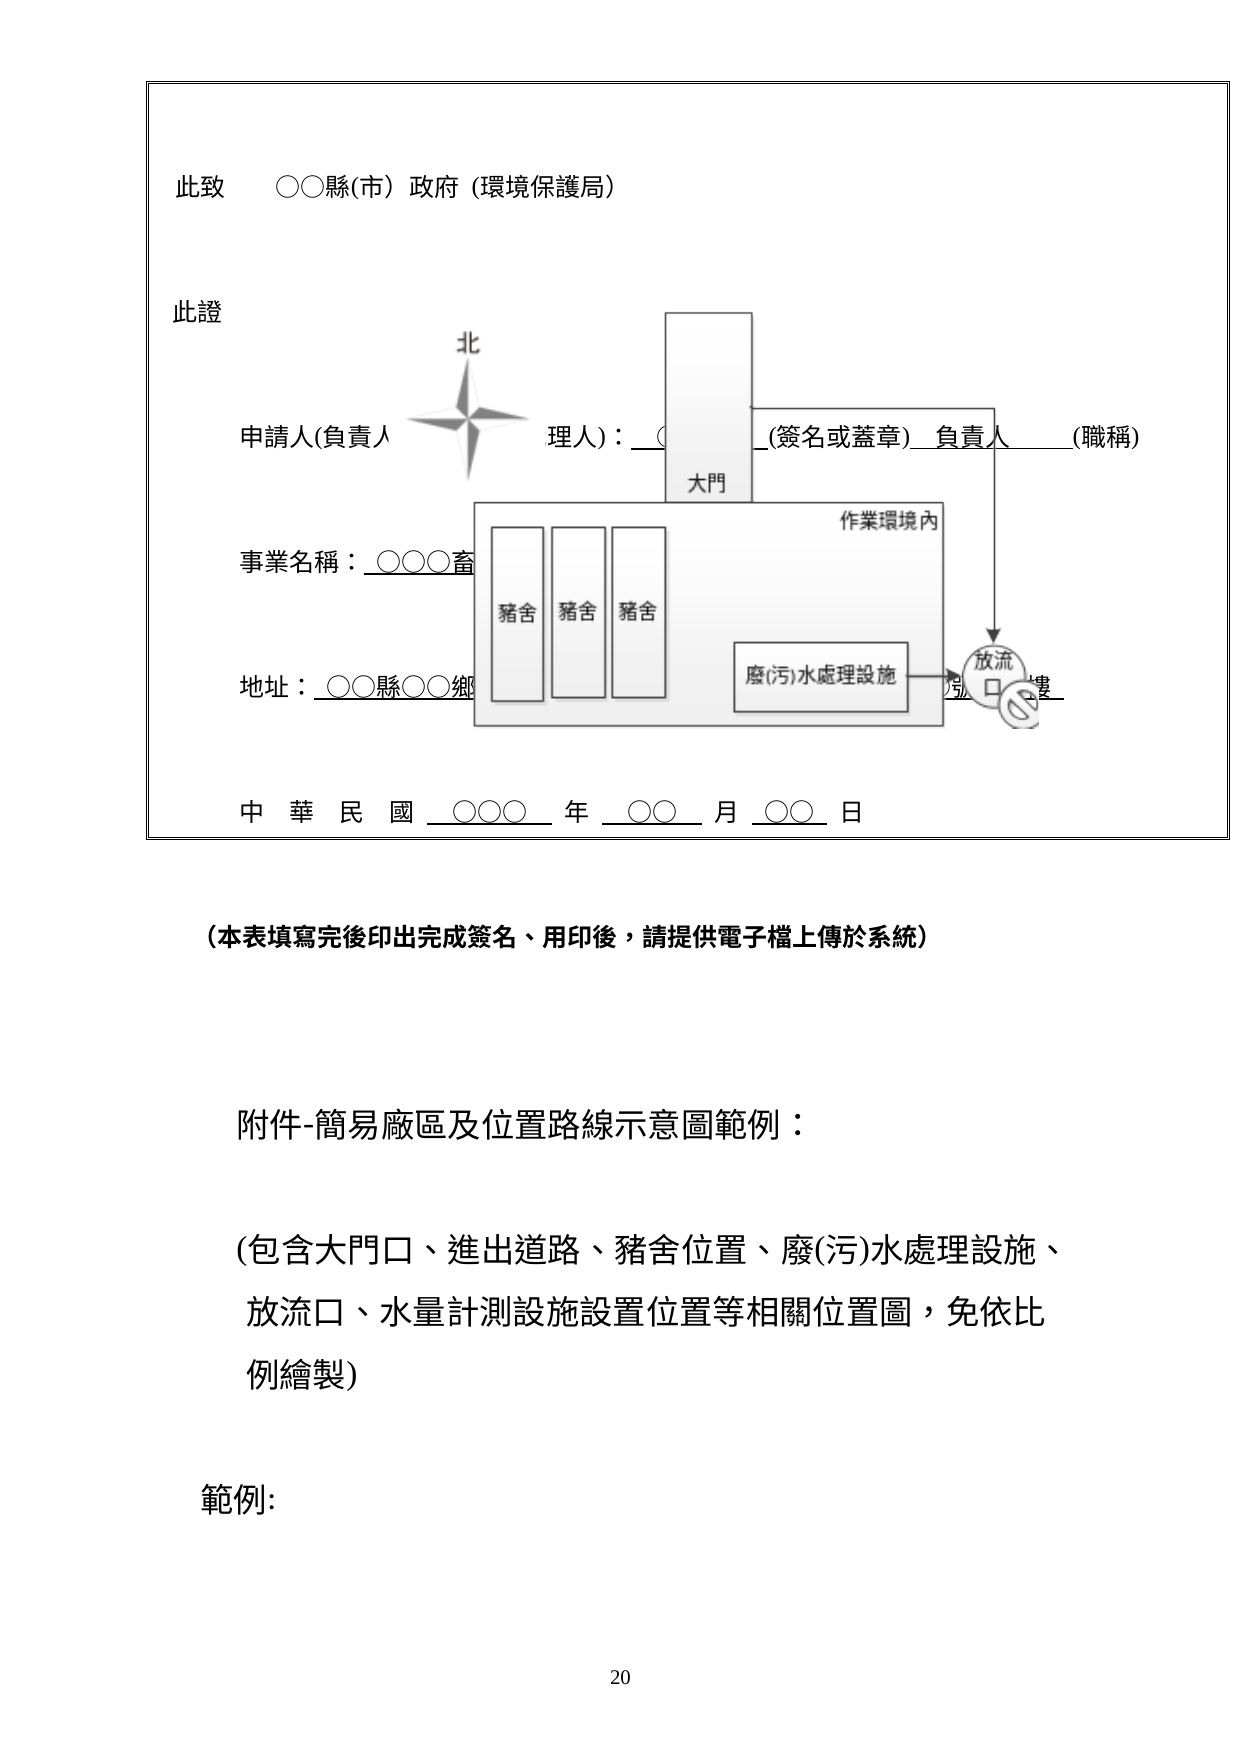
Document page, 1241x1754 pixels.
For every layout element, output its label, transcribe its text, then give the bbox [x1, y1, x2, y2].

table_header 此致 ○○縣(市）政府 (環境保護局） 此證 申請人(負責人或授權人之代理人)： ○○○ (簽名或蓋章) 負責人 (職稱) 事業名稱： ○○○畜牧場 地址： ○○縣○○鄉○○村○鄰○○路○○段○○巷○○弄○○號○○樓 中 華 民 國 ○○○ 年 ○○ 月 ○○ 日 [149, 84, 1227, 837]
text (包含大門口、進出道路、豬舍位置、廢(污)水處理設施、放流口、水量計測設施設置位置等相關位置圖，免依比例繪製) [236, 1206, 1063, 1393]
text 範例: [163, 1456, 1072, 1518]
text （本表填寫完後印出完成簽名、用印後，請提供電子檔上傳於系統） [192, 893, 1164, 956]
text 附件-簡易廠區及位置路線示意圖範例： [236, 1081, 1164, 1143]
